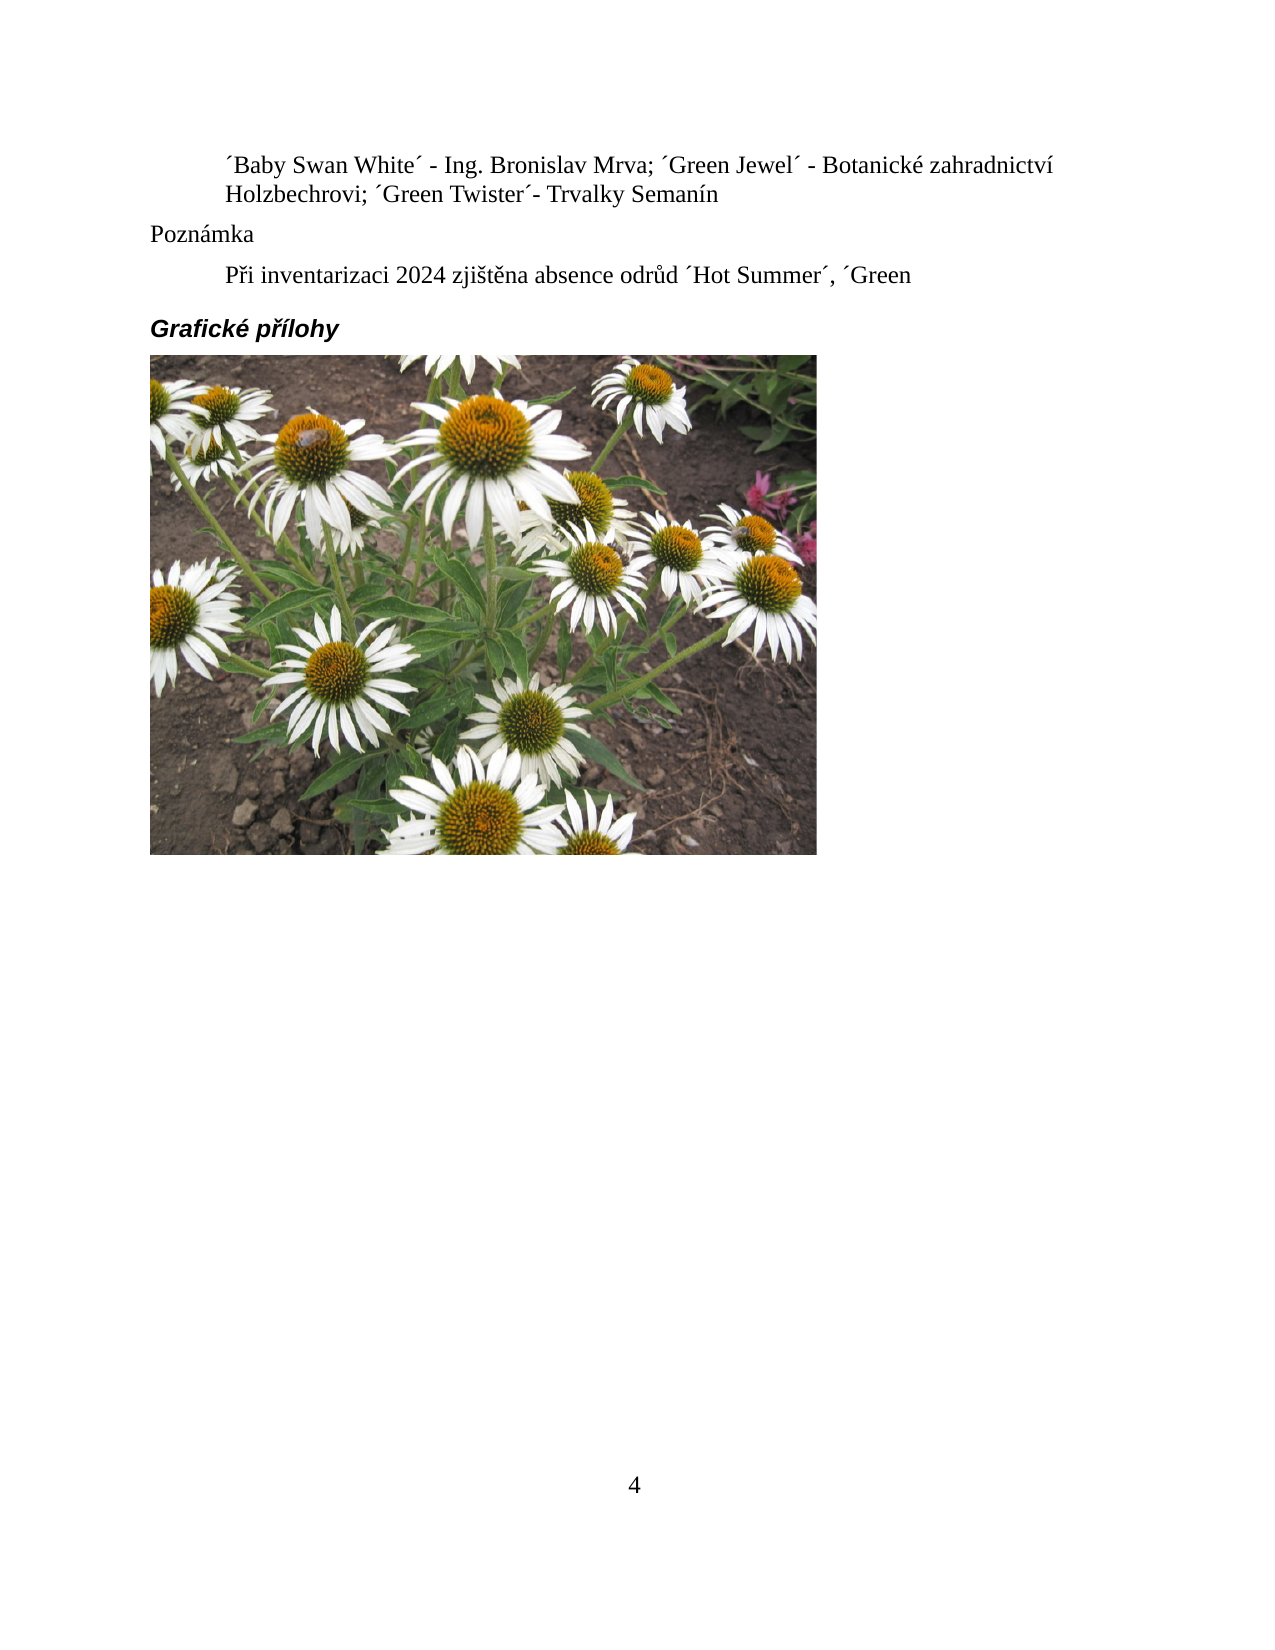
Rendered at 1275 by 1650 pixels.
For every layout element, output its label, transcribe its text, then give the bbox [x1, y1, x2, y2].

picture [150, 355, 817, 855]
text Poznámka [150, 219, 1125, 248]
subtitle Grafické přílohy [150, 314, 1125, 342]
text ´Baby Swan White´ - Ing. Bronislav Mrva; ´Green Jewel´ - Botanické zahradnictví Holzbechrovi; ´Green Twister´- Trvalky Semanín [225, 150, 1125, 207]
text Při inventarizaci 2024 zjištěna absence odrůd ´Hot Summer´, ´Green [225, 260, 1125, 289]
